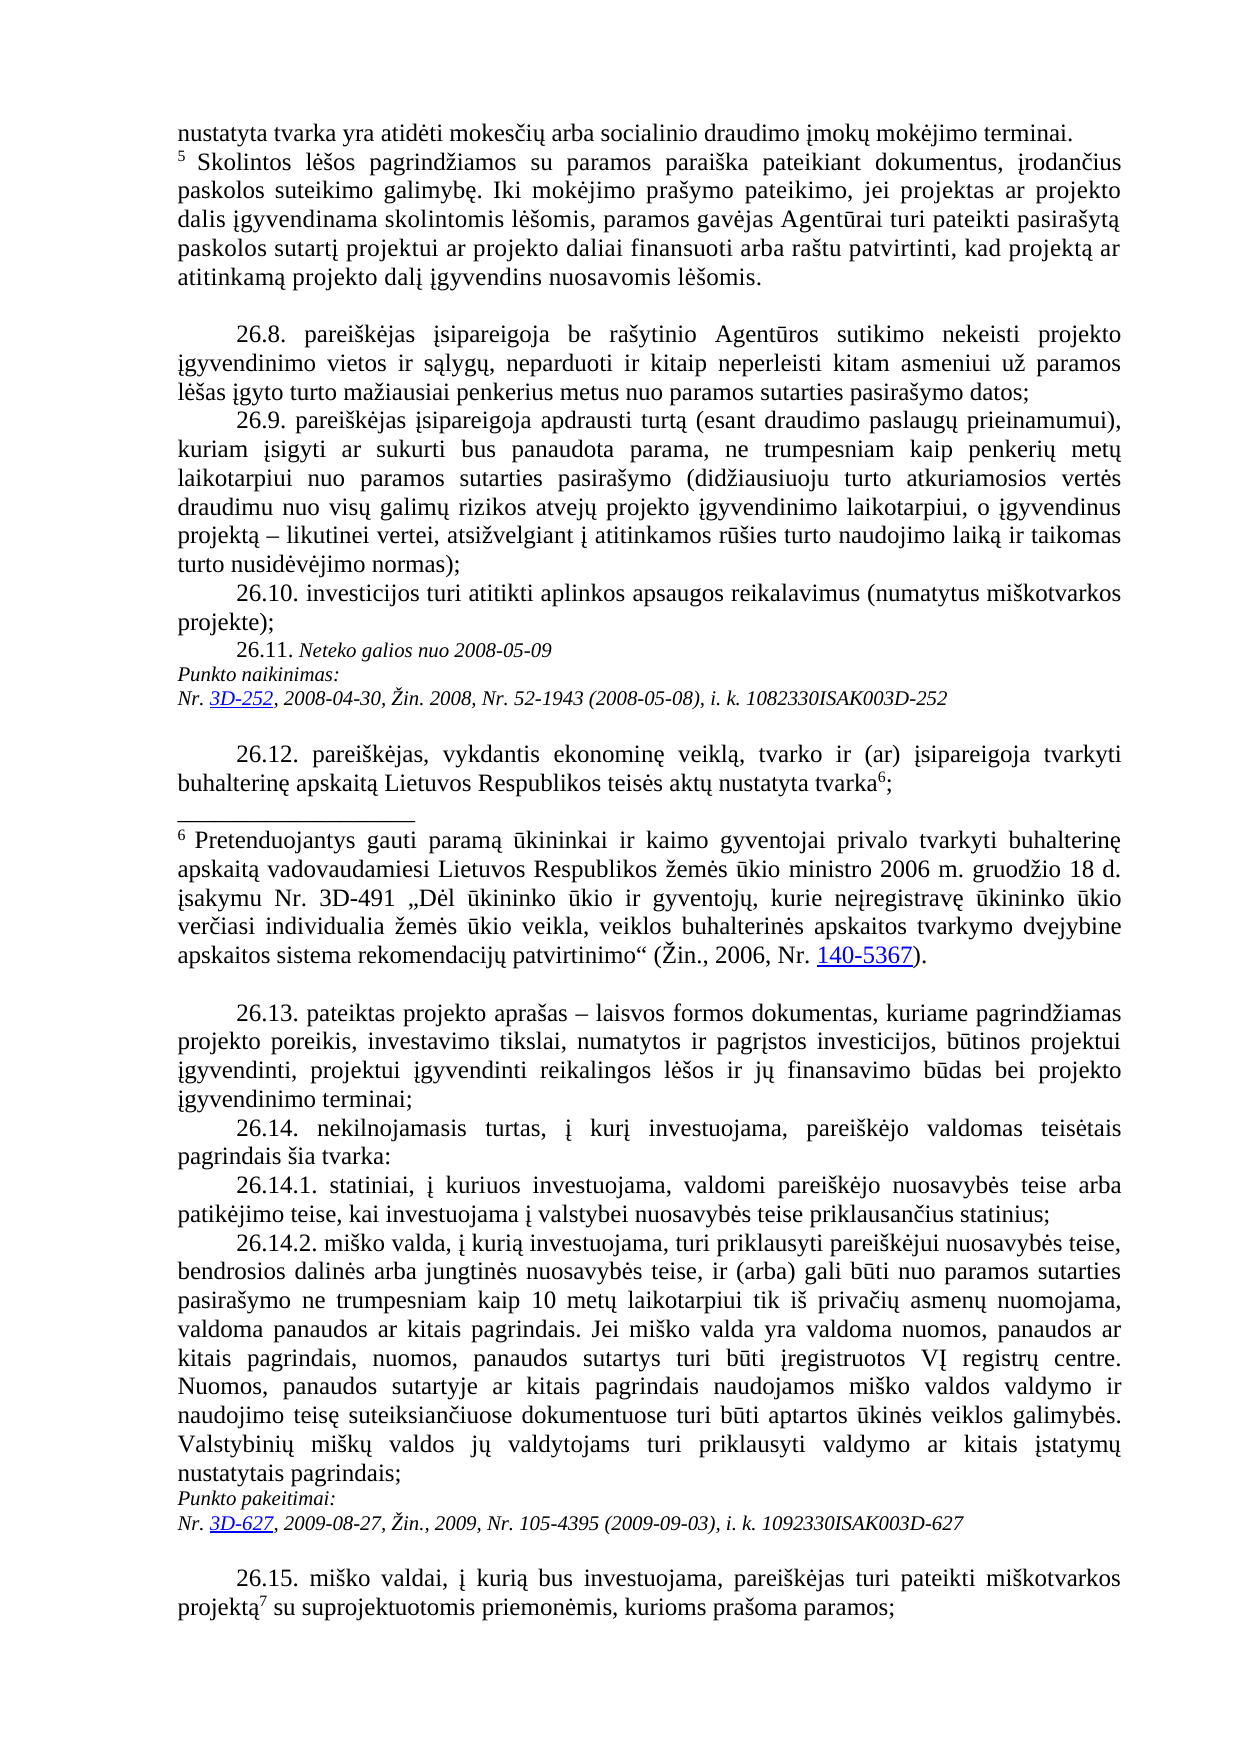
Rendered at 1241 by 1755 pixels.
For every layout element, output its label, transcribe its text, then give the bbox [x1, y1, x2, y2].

text Punkto naikinimas: [177, 662, 1122, 686]
text 26.14. nekilnojamasis turtas, į kurį investuojama, pareiškėjo valdomas teisėtais pagrindais šia tvarka: [177, 1113, 1122, 1170]
text 26.10. investicijos turi atitikti aplinkos apsaugos reikalavimus (numatytus miškotvarkos projekte); [177, 578, 1122, 636]
text 6 Pretenduojantys gauti paramą ūkininkai ir kaimo gyventojai privalo tvarkyti buhalterinę apskaitą vadovaudamiesi Lietuvos Respublikos žemės ūkio ministro 2006 m. gruodžio 18 d. įsakymu Nr. 3D-491 „Dėl ūkininko ūkio ir gyventojų, kurie neįregistravę ūkininko ūkio verčiasi individualia žemės ūkio veikla, veiklos buhalterinės apskaitos tvarkymo dvejybine apskaitos sistema rekomendacijų patvirtinimo“ (Žin., 2006, Nr. 140-5367). [177, 825, 1122, 969]
text 26.8. pareiškėjas įsipareigoja be rašytinio Agentūros sutikimo nekeisti projekto įgyvendinimo vietos ir sąlygų, neparduoti ir kitaip neperleisti kitam asmeniui už paramos lėšas įgyto turto mažiausiai penkerius metus nuo paramos sutarties pasirašymo datos; [177, 319, 1122, 406]
text 5 Skolintos lėšos pagrindžiamos su paramos paraiška pateikiant dokumentus, įrodančius paskolos suteikimo galimybę. Iki mokėjimo prašymo pateikimo, jei projektas ar projekto dalis įgyvendinama skolintomis lėšomis, paramos gavėjas Agentūrai turi pateikti pasirašytą paskolos sutartį projektui ar projekto daliai finansuoti arba raštu patvirtinti, kad projektą ar atitinkamą projekto dalį įgyvendins nuosavomis lėšomis. [177, 147, 1122, 291]
text 26.11. Neteko galios nuo 2008-05-09 [177, 636, 1122, 662]
text nustatyta tvarka yra atidėti mokesčių arba socialinio draudimo įmokų mokėjimo terminai. [177, 118, 1122, 147]
text Nr. 3D-252, 2008-04-30, Žin. 2008, Nr. 52-1943 (2008-05-08), i. k. 1082330ISAK003D-252 [177, 686, 1122, 710]
text 26.12. pareiškėjas, vykdantis ekonominę veiklą, tvarko ir (ar) įsipareigoja tvarkyti buhalterinę apskaitą Lietuvos Respublikos teisės aktų nustatyta tvarka6; [177, 739, 1122, 796]
text 26.14.2. miško valda, į kurią investuojama, turi priklausyti pareiškėjui nuosavybės teise, bendrosios dalinės arba jungtinės nuosavybės teise, ir (arba) gali būti nuo paramos sutarties pasirašymo ne trumpesniam kaip 10 metų laikotarpiui tik iš privačių asmenų nuomojama, valdoma panaudos ar kitais pagrindais. Jei miško valda yra valdoma nuomos, panaudos ar kitais pagrindais, nuomos, panaudos sutartys turi būti įregistruotos VĮ registrų centre. Nuomos, panaudos sutartyje ar kitais pagrindais naudojamos miško valdos valdymo ir naudojimo teisę suteiksiančiuose dokumentuose turi būti aptartos ūkinės veiklos galimybės. Valstybinių miškų valdos jų valdytojams turi priklausyti valdymo ar kitais įstatymų nustatytais pagrindais; [177, 1228, 1122, 1486]
text ___________________ [177, 796, 1122, 825]
text 26.9. pareiškėjas įsipareigoja apdrausti turtą (esant draudimo paslaugų prieinamumui), kuriam įsigyti ar sukurti bus panaudota parama, ne trumpesniam kaip penkerių metų laikotarpiui nuo paramos sutarties pasirašymo (didžiausiuoju turto atkuriamosios vertės draudimu nuo visų galimų rizikos atvejų projekto įgyvendinimo laikotarpiui, o įgyvendinus projektą – likutinei vertei, atsižvelgiant į atitinkamos rūšies turto naudojimo laiką ir taikomas turto nusidėvėjimo normas); [177, 406, 1122, 578]
text 26.13. pateiktas projekto aprašas – laisvos formos dokumentas, kuriame pagrindžiamas projekto poreikis, investavimo tikslai, numatytos ir pagrįstos investicijos, būtinos projektui įgyvendinti, projektui įgyvendinti reikalingos lėšos ir jų finansavimo būdas bei projekto įgyvendinimo terminai; [177, 998, 1122, 1113]
text Punkto pakeitimai: [177, 1486, 1122, 1510]
text 26.14.1. statiniai, į kuriuos investuojama, valdomi pareiškėjo nuosavybės teise arba patikėjimo teise, kai investuojama į valstybei nuosavybės teise priklausančius statinius; [177, 1170, 1122, 1228]
text Nr. 3D-627, 2009-08-27, Žin., 2009, Nr. 105-4395 (2009-09-03), i. k. 1092330ISAK003D-627 [177, 1510, 1122, 1534]
text 26.15. miško valdai, į kurią bus investuojama, pareiškėjas turi pateikti miškotvarkos projektą7 su suprojektuotomis priemonėmis, kurioms prašoma paramos; [177, 1563, 1122, 1621]
